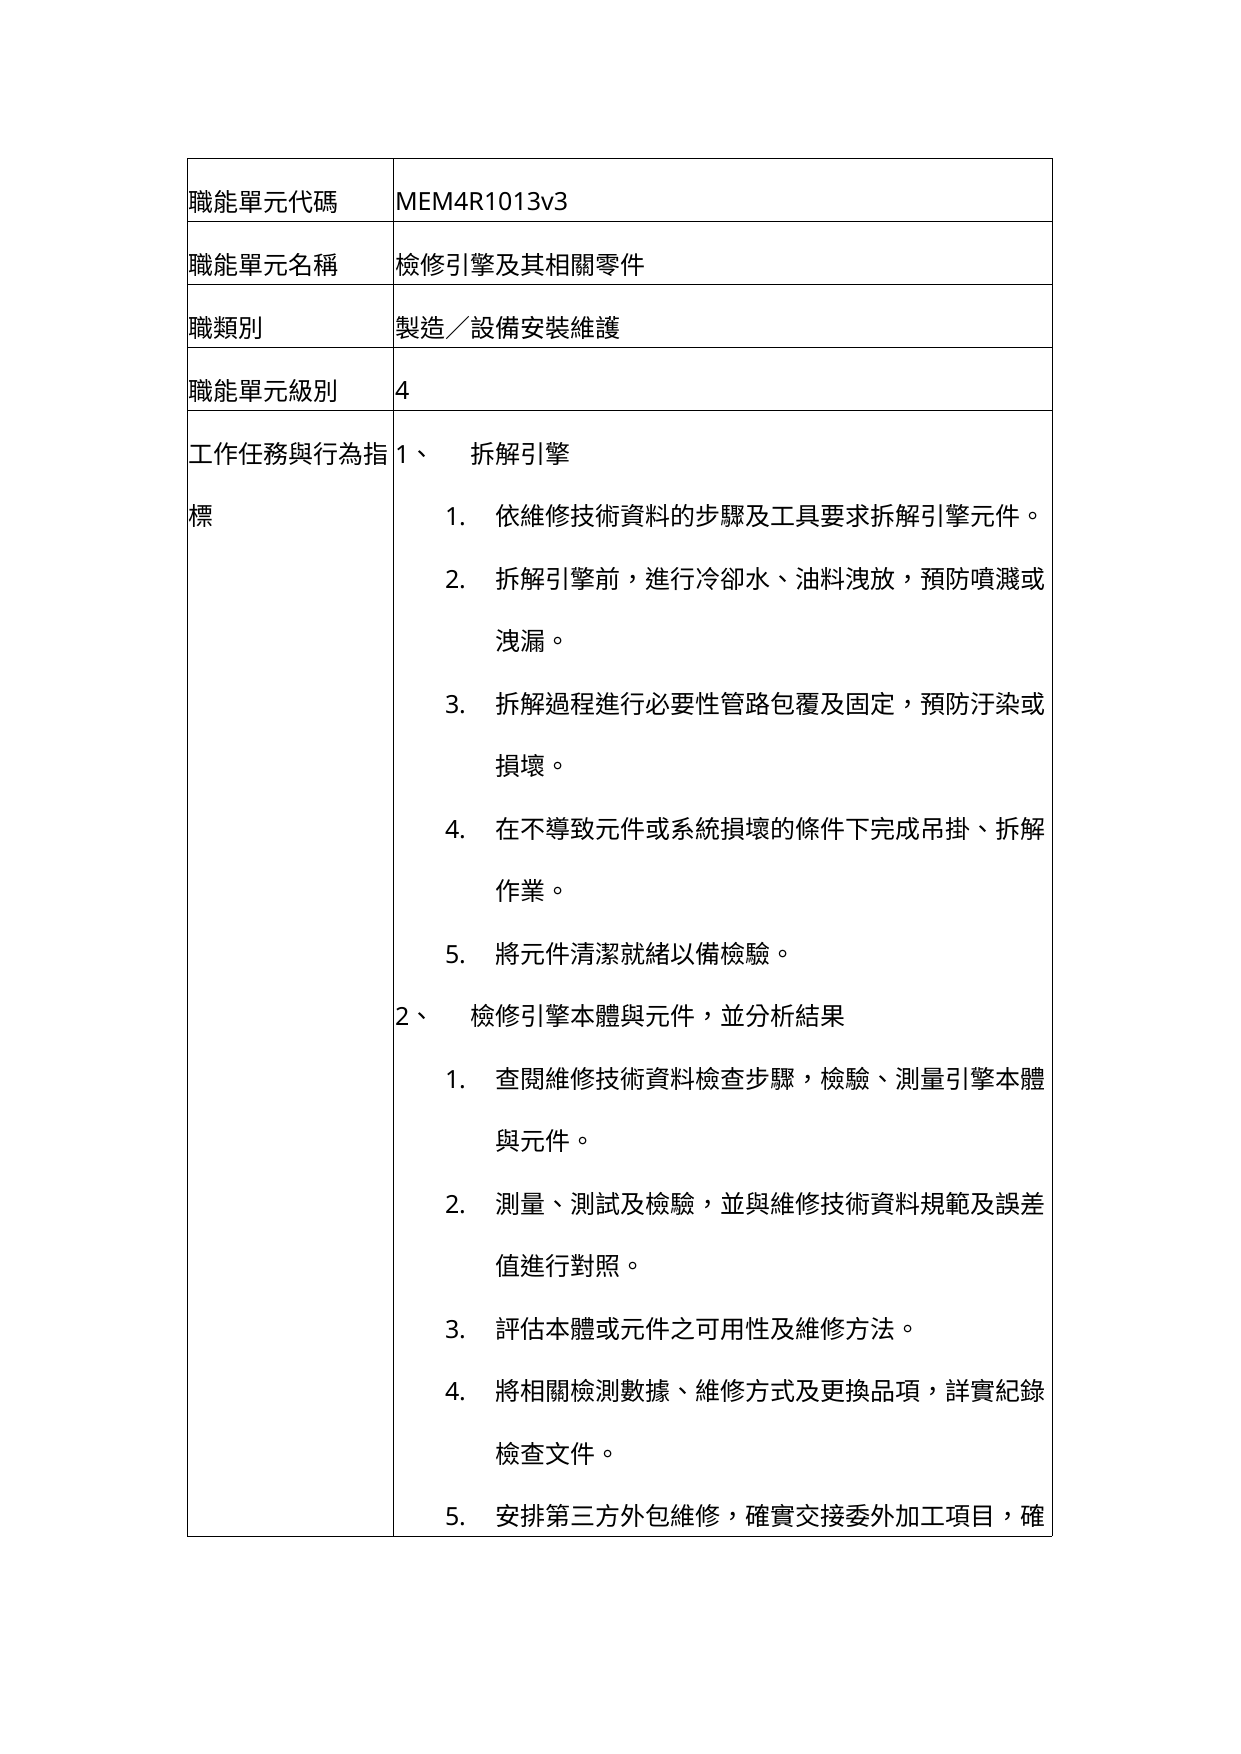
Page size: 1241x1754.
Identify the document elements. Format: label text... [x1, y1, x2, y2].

table_cell 職能單元名稱 [188, 222, 393, 284]
table_cell 拆解引擎 依維修技術資料的步驟及工具要求拆解引擎元件。 拆解引擎前，進行冷卻水、油料洩放，預防噴濺或洩漏。 拆解過程進行必要性管路包覆及固定，預防汙染或損壞。 在不導致元件或系統損壞的條件下完成吊掛、拆解作業。 將元件清潔就緒以備檢驗。 檢修引擎本體與元件，並分析結果 查閱維修技術資料檢查步驟，檢驗、測量引擎本體與元件。 測量、測試及檢驗，並與維修技術資料規範及誤差值進行對照。 評估本體或元件之可用性及維修方法。 將相關檢測數據、維修方式及更換品項，詳實紀錄檢查文件。 安排第三方外包維修，確實交接委外加工項目，確保加工後量測值須符合標準。 使用適當的清潔劑清潔引擎本體及元件。 於引擎本體及元件施用適當的潤滑油預防鏽蝕。 完成所需更換的元件及修理包。 裝配引擎本體及元件 依維修技術資料的步驟及工具要求，進行檢修及更換作業。 檢查預備更換之新品零件的尺寸及適用性。 進行本體及各元件裝配潤滑、間隙調整、密封塗膠及鎖緊扭力的資料查閱。 依序安裝元件，裝配過程調整間隙和誤差，並量測符合規範值。 完成引擎本體各項元件組立，確保安裝、調整，符合維修技術資料步驟與規範值。 以不損壞元件或系統的方式完成吊掛、安裝作業。 進行管路、線路安裝，及引擎油汙清潔作業。 終檢及測試引擎運作 進行起動前所有配件檢查，確認引擎總成及油、水管路安裝完成。 檢查機油、燃油及冷卻液的量。 起動前檢查儀錶及警告裝置是否運作正常。 起動引擎達到工作溫度，檢查有無滲漏、異常噪音或震動。 進行最終檢查，確保系統運作達到預期效果。 完成測試文件與相關數據紀錄。 [394, 411, 1052, 1536]
table_header MEM4R1013v3 [394, 159, 1052, 221]
table_header 職能單元代碼 [188, 159, 393, 221]
table_cell 工作任務與行為指標 [188, 411, 393, 1536]
table_cell 職類別 [188, 285, 393, 347]
table_cell 製造／設備安裝維護 [394, 285, 1052, 347]
table_cell 檢修引擎及其相關零件 [394, 222, 1052, 284]
table_cell 職能單元級別 [188, 348, 393, 410]
table_cell 4 [394, 348, 1052, 410]
